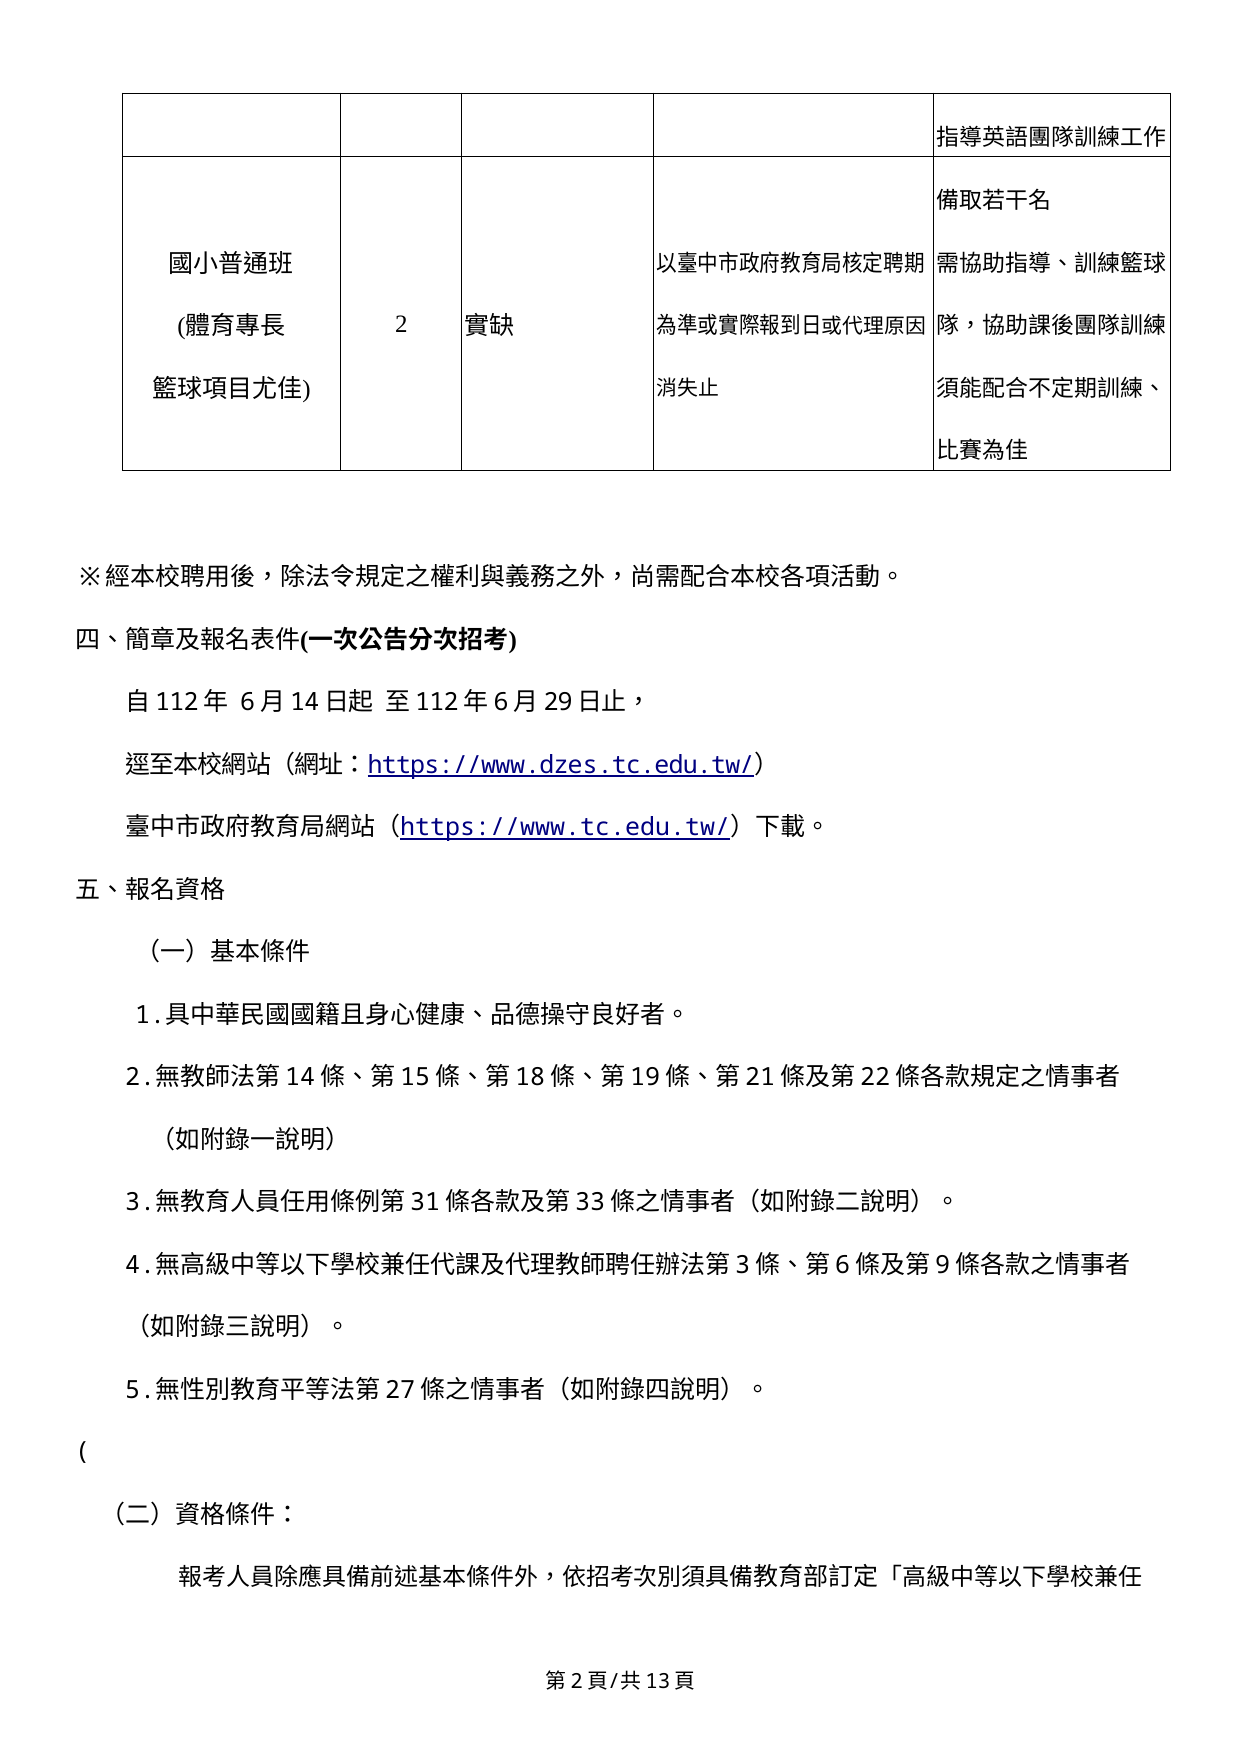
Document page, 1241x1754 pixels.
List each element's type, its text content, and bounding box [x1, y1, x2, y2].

text （一）基本條件 [75, 908, 1165, 971]
table_cell 2 [341, 157, 461, 470]
text 五、報名資格 [75, 846, 1165, 908]
table_cell [341, 94, 461, 156]
table_cell 備取若干名 需協助指導、訓練籃球隊，協助課後團隊訓練 須能配合不定期訓練、比賽為佳 [934, 157, 1170, 470]
table_cell 國小普通班 (體育專長 籃球項目尤佳) [123, 157, 340, 470]
text 5.無性別教育平等法第27條之情事者（如附錄四說明）。 [100, 1346, 1165, 1408]
text 四、簡章及報名表件(一次公告分次招考) [75, 596, 1165, 658]
text ( [75, 1408, 1165, 1471]
text （二）資格條件： [75, 1471, 1165, 1533]
text ※經本校聘用後，除法令規定之權利與義務之外，尚需配合本校各項活動。 [75, 533, 1165, 596]
table_cell 實缺 [462, 157, 653, 470]
table_cell [462, 94, 653, 156]
text 4.無高級中等以下學校兼任代課及代理教師聘任辦法第3條、第6條及第9條各款之情事者（如附錄三說明）。 [125, 1221, 1165, 1346]
text 2.無教師法第14條、第15條、第18條、第19條、第21條及第22條各款規定之情事者（如附錄一說明） [125, 1033, 1165, 1158]
table_cell 指導英語團隊訓練工作 [934, 94, 1170, 156]
text 1.具中華民國國籍且身心健康、品德操守良好者。 [75, 971, 1165, 1033]
text 臺中市政府教育局網站（https://www.tc.edu.tw/）下載。 [125, 783, 1165, 846]
table_cell [654, 94, 933, 156]
table_cell [123, 94, 340, 156]
text 逕至本校網站（網址：https://www.dzes.tc.edu.tw/） [125, 721, 1165, 783]
text 自112年 6月14日起 至112年6月29日止， [125, 658, 1165, 721]
table_cell 以臺中市政府教育局核定聘期為準或實際報到日或代理原因消失止 [654, 157, 933, 470]
text 報考人員除應具備前述基本條件外，依招考次別須具備教育部訂定「高級中等以下學校兼任 [178, 1533, 1165, 1596]
text 3.無教育人員任用條例第31條各款及第33條之情事者（如附錄二說明）。 [100, 1158, 1165, 1221]
